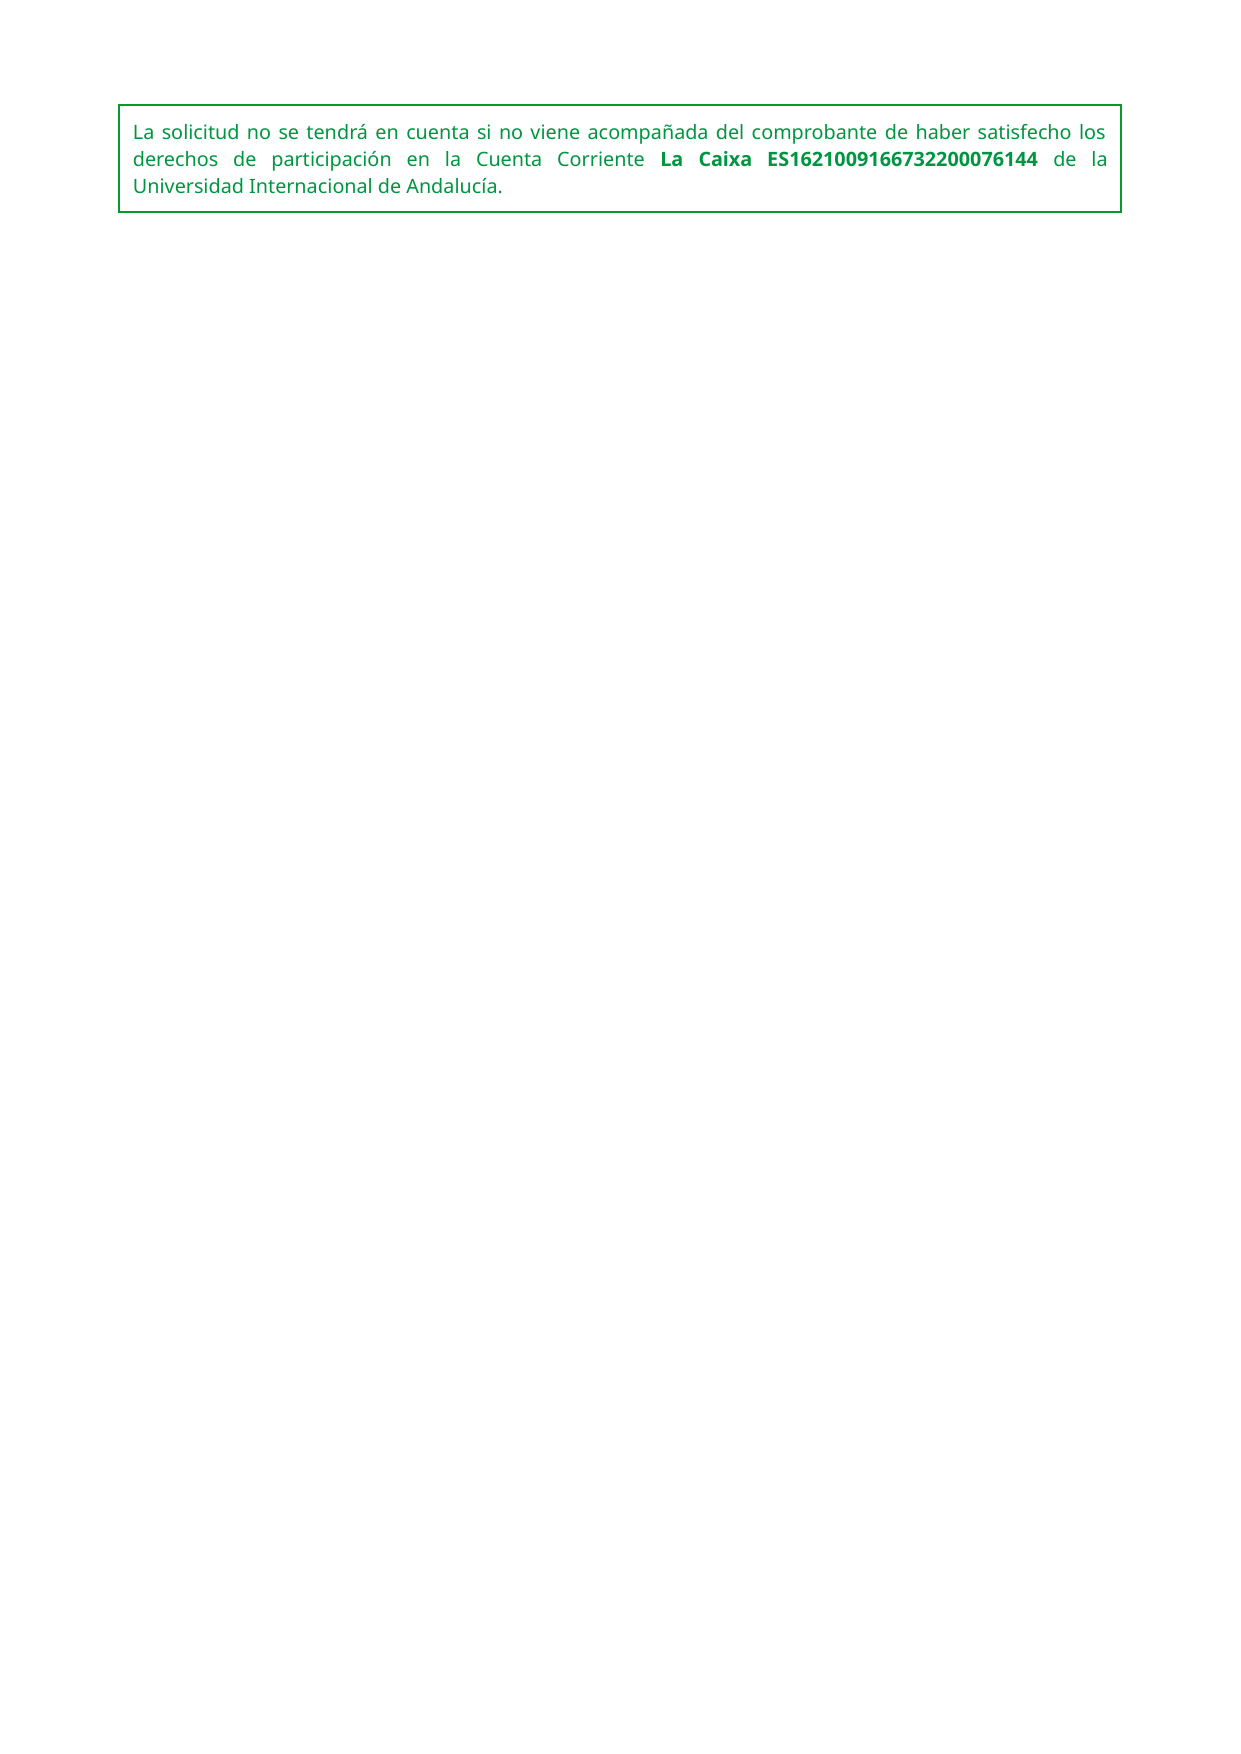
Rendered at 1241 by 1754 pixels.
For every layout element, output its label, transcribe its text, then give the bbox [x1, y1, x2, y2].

text La solicitud no se tendrá en cuenta si no viene acompañada del comprobante de haber satisfecho los derechos de participación en la Cuenta Corriente La Caixa ES1621009166732200076144 de la Universidad Internacional de Andalucía. [120, 106, 1120, 211]
